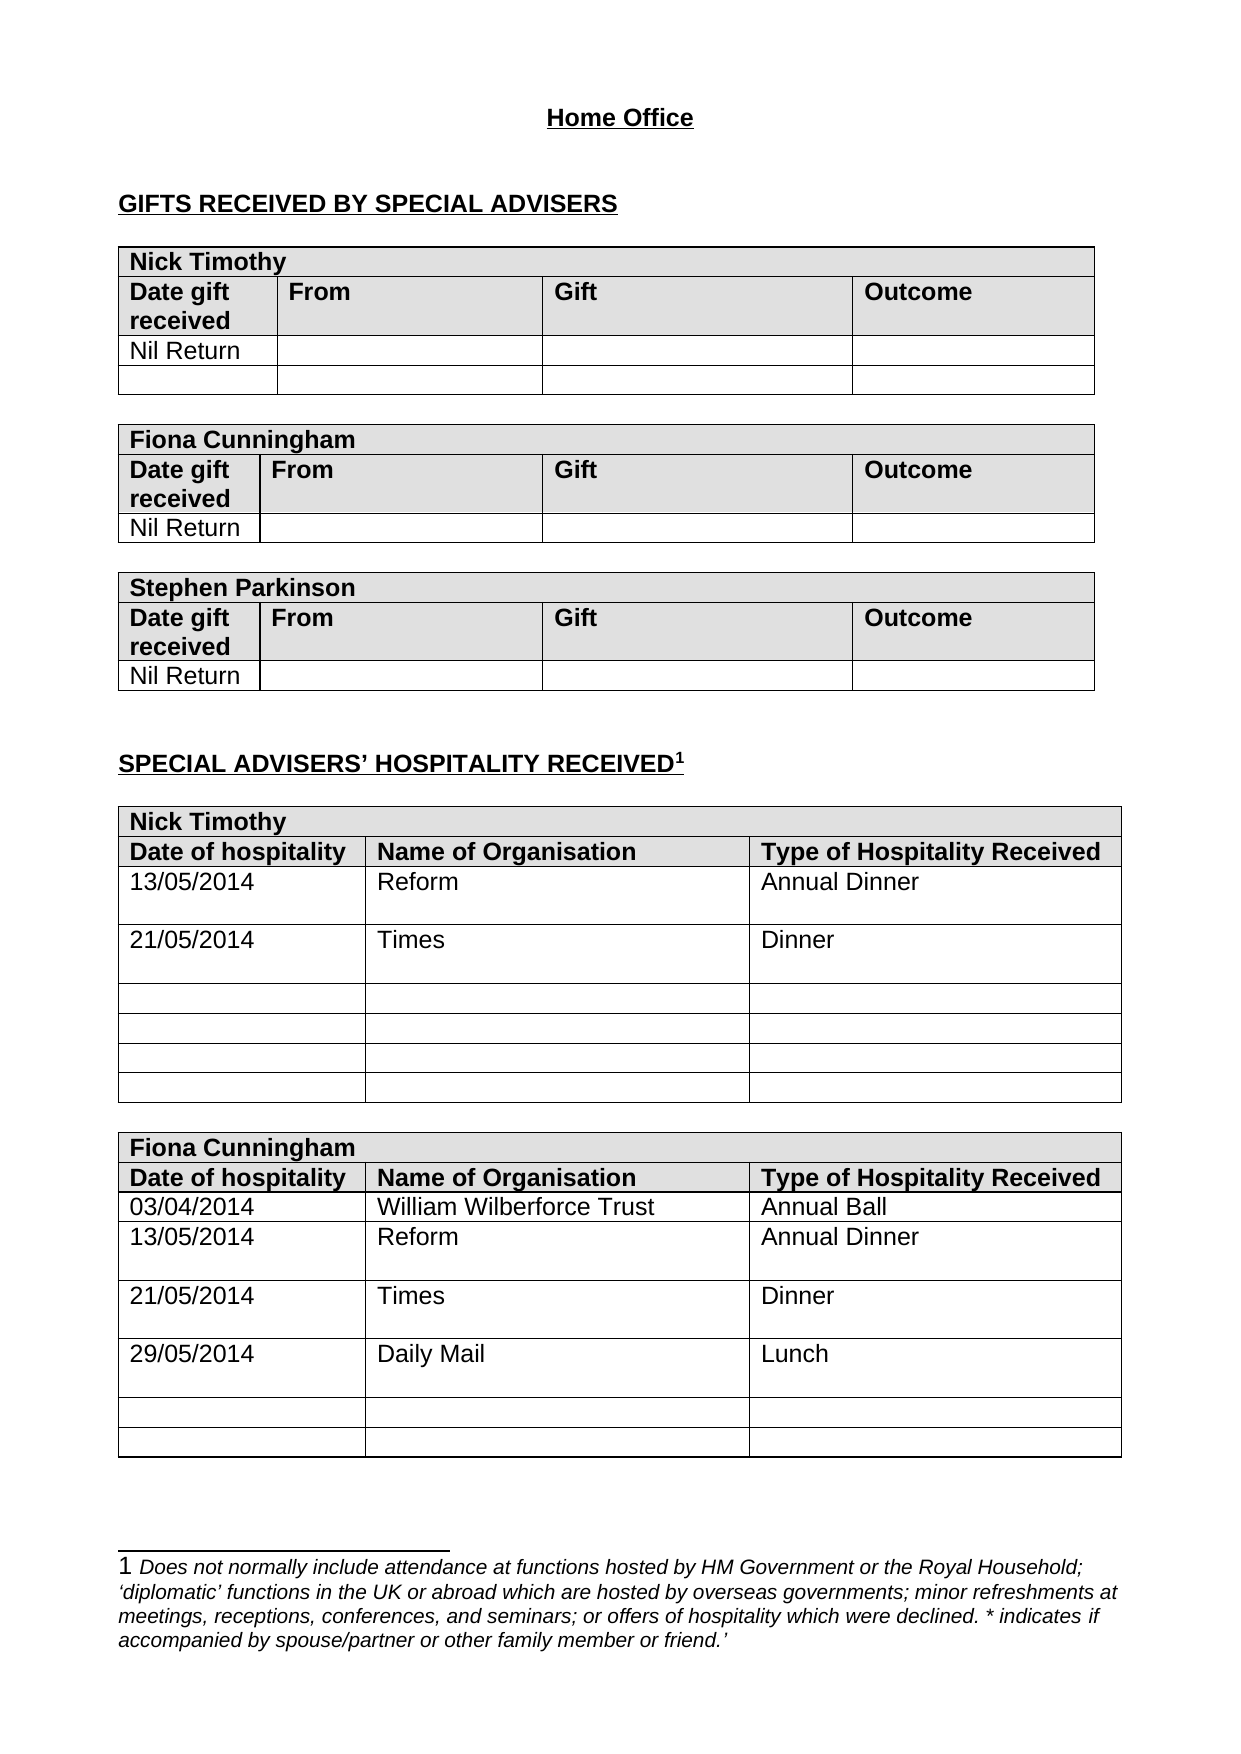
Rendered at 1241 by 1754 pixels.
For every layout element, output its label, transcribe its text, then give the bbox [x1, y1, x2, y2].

table_cell [278, 366, 542, 394]
table_cell [119, 1044, 365, 1072]
table_cell Date gift received [119, 455, 259, 512]
table_cell Lunch [750, 1339, 1121, 1397]
table_cell [750, 1398, 1121, 1427]
table_cell [366, 1044, 749, 1072]
table_cell Outcome [853, 603, 1094, 660]
table_cell [543, 661, 852, 690]
table_header Fiona Cunningham [119, 425, 1094, 454]
table_cell Dinner [750, 925, 1121, 983]
table_cell Nil Return [119, 514, 259, 542]
table_cell [853, 336, 1094, 364]
table_cell [853, 366, 1094, 394]
table_cell 21/05/2014 [119, 925, 365, 983]
table_header Nick Timothy [119, 807, 1121, 836]
table_cell Gift [543, 603, 852, 660]
text Home Office [118, 103, 1122, 131]
table_cell [119, 984, 365, 1013]
table_cell From [261, 455, 542, 512]
table_cell Name of Organisation [366, 1163, 749, 1191]
table_cell Type of Hospitality Received [750, 837, 1121, 866]
table_cell [750, 1044, 1121, 1072]
table_cell [366, 984, 749, 1013]
table_cell [366, 1398, 749, 1427]
table_cell Outcome [853, 277, 1094, 335]
table_cell Date of hospitality [119, 837, 365, 866]
text Does not normally include attendance at functions hosted by HM Government or the Royal Household; ‘diplomatic’ functions in the UK or abroad which are hosted by overseas governments; minor refreshments at meetings, receptions, conferences, and seminars; or offers of hospitality which were declined. * indicates if accompanied by spouse/partner or other family member or friend.’ [118, 1551, 1122, 1651]
table_cell Times [366, 925, 749, 983]
table_cell Annual Dinner [750, 867, 1121, 924]
table_cell From [278, 277, 542, 335]
table_cell Date gift received [119, 603, 259, 660]
table_cell [119, 366, 277, 394]
table_cell Annual Ball [750, 1193, 1121, 1221]
table_cell [278, 336, 542, 364]
table_cell [366, 1014, 749, 1042]
table_cell [261, 661, 542, 690]
table_cell Times [366, 1281, 749, 1338]
table_cell 21/05/2014 [119, 1281, 365, 1338]
table_cell Gift [543, 455, 852, 512]
table_cell [119, 1073, 365, 1102]
table_cell [853, 661, 1094, 690]
table_cell 03/04/2014 [119, 1193, 365, 1221]
table_cell Name of Organisation [366, 837, 749, 866]
table_cell [119, 1428, 365, 1456]
table_cell Dinner [750, 1281, 1121, 1338]
table_header Fiona Cunningham [119, 1133, 1121, 1162]
table_cell [261, 514, 542, 542]
table_cell From [261, 603, 542, 660]
table_cell Reform [366, 867, 749, 924]
table_cell [750, 1428, 1121, 1456]
table_cell [543, 366, 852, 394]
table_cell Reform [366, 1222, 749, 1280]
text SPECIAL ADVISERS’ HOSPITALITY RECEIVED [118, 749, 1122, 777]
table_header Stephen Parkinson [119, 573, 1094, 602]
table_cell [543, 514, 852, 542]
table_cell [750, 1014, 1121, 1042]
table_cell [366, 1428, 749, 1456]
table_cell [543, 336, 852, 364]
table_cell 13/05/2014 [119, 867, 365, 924]
table_cell Nil Return [119, 336, 277, 364]
table_cell Gift [543, 277, 852, 335]
table_cell Annual Dinner [750, 1222, 1121, 1280]
table_header Nick Timothy [119, 248, 1094, 276]
text GIFTS RECEIVED BY SPECIAL ADVISERS [118, 189, 1122, 218]
table_cell Date of hospitality [119, 1163, 365, 1191]
table_cell 29/05/2014 [119, 1339, 365, 1397]
table_cell [750, 1073, 1121, 1102]
table_cell William Wilberforce Trust [366, 1193, 749, 1221]
table_cell 13/05/2014 [119, 1222, 365, 1280]
table_cell [750, 984, 1121, 1013]
table_cell [366, 1073, 749, 1102]
table_cell Date gift received [119, 277, 277, 335]
table_cell [119, 1398, 365, 1427]
table_cell Nil Return [119, 661, 259, 690]
table_cell Outcome [853, 455, 1094, 512]
table_cell [853, 514, 1094, 542]
table_cell Type of Hospitality Received [750, 1163, 1121, 1191]
table_cell [119, 1014, 365, 1042]
table_cell Daily Mail [366, 1339, 749, 1397]
